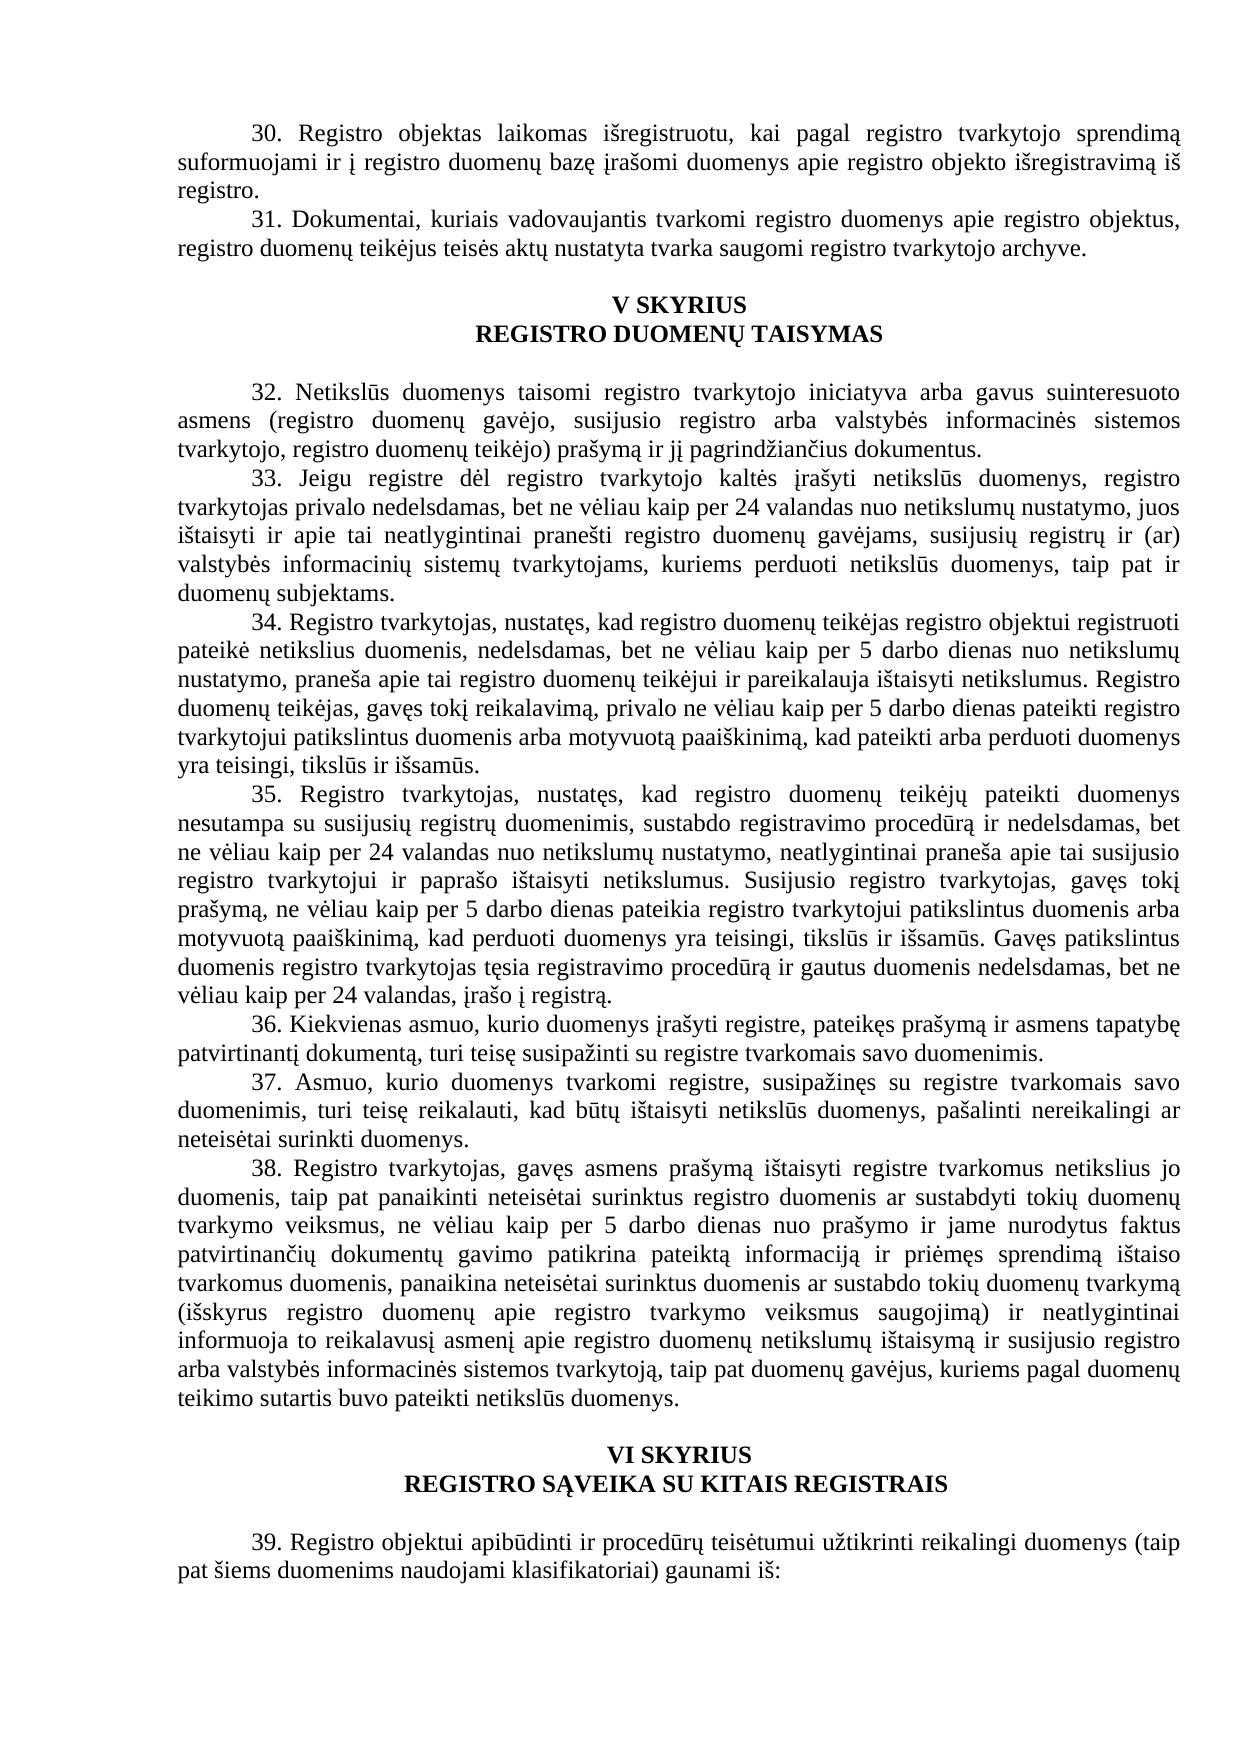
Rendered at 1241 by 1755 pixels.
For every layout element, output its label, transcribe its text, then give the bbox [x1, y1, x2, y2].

text V SKYRIUS [177, 291, 1181, 319]
text 36. Kiekvienas asmuo, kurio duomenys įrašyti registre, pateikęs prašymą ir asmens tapatybę patvirtinantį dokumentą, turi teisę susipažinti su registre tvarkomais savo duomenimis. [177, 1009, 1181, 1067]
text 33. Jeigu registre dėl registro tvarkytojo kaltės įrašyti netikslūs duomenys, registro tvarkytojas privalo nedelsdamas, bet ne vėliau kaip per 24 valandas nuo netikslumų nustatymo, juos ištaisyti ir apie tai neatlygintinai pranešti registro duomenų gavėjams, susijusių registrų ir (ar) valstybės informacinių sistemų tvarkytojams, kuriems perduoti netikslūs duomenys, taip pat ir duomenų subjektams. [177, 463, 1181, 607]
text VI SKYRIUS [177, 1441, 1181, 1469]
text REGISTRO DUOMENŲ TAISYMAS [177, 319, 1181, 348]
text 34. Registro tvarkytojas, nustatęs, kad registro duomenų teikėjas registro objektui registruoti pateikė netikslius duomenis, nedelsdamas, bet ne vėliau kaip per 5 darbo dienas nuo netikslumų nustatymo, praneša apie tai registro duomenų teikėjui ir pareikalauja ištaisyti netikslumus. Registro duomenų teikėjas, gavęs tokį reikalavimą, privalo ne vėliau kaip per 5 darbo dienas pateikti registro tvarkytojui patikslintus duomenis arba motyvuotą paaiškinimą, kad pateikti arba perduoti duomenys yra teisingi, tikslūs ir išsamūs. [177, 607, 1181, 779]
text 39. Registro objektui apibūdinti ir procedūrų teisėtumui užtikrinti reikalingi duomenys (taip pat šiems duomenims naudojami klasifikatoriai) gaunami iš: [177, 1527, 1181, 1584]
text 32. Netikslūs duomenys taisomi registro tvarkytojo iniciatyva arba gavus suinteresuoto asmens (registro duomenų gavėjo, susijusio registro arba valstybės informacinės sistemos tvarkytojo, registro duomenų teikėjo) prašymą ir jį pagrindžiančius dokumentus. [177, 377, 1181, 463]
text REGISTRO SĄVEIKA SU KITAIS REGISTRAIS [177, 1469, 1181, 1498]
text 31. Dokumentai, kuriais vadovaujantis tvarkomi registro duomenys apie registro objektus, registro duomenų teikėjus teisės aktų nustatyta tvarka saugomi registro tvarkytojo archyve. [177, 204, 1181, 262]
text 30. Registro objektas laikomas išregistruotu, kai pagal registro tvarkytojo sprendimą suformuojami ir į registro duomenų bazę įrašomi duomenys apie registro objekto išregistravimą iš registro. [177, 118, 1181, 204]
text 37. Asmuo, kurio duomenys tvarkomi registre, susipažinęs su registre tvarkomais savo duomenimis, turi teisę reikalauti, kad būtų ištaisyti netikslūs duomenys, pašalinti nereikalingi ar neteisėtai surinkti duomenys. [177, 1067, 1181, 1153]
text 35. Registro tvarkytojas, nustatęs, kad registro duomenų teikėjų pateikti duomenys nesutampa su susijusių registrų duomenimis, sustabdo registravimo procedūrą ir nedelsdamas, bet ne vėliau kaip per 24 valandas nuo netikslumų nustatymo, neatlygintinai praneša apie tai susijusio registro tvarkytojui ir paprašo ištaisyti netikslumus. Susijusio registro tvarkytojas, gavęs tokį prašymą, ne vėliau kaip per 5 darbo dienas pateikia registro tvarkytojui patikslintus duomenis arba motyvuotą paaiškinimą, kad perduoti duomenys yra teisingi, tikslūs ir išsamūs. Gavęs patikslintus duomenis registro tvarkytojas tęsia registravimo procedūrą ir gautus duomenis nedelsdamas, bet ne vėliau kaip per 24 valandas, įrašo į registrą. [177, 779, 1181, 1009]
text 38. Registro tvarkytojas, gavęs asmens prašymą ištaisyti registre tvarkomus netikslius jo duomenis, taip pat panaikinti neteisėtai surinktus registro duomenis ar sustabdyti tokių duomenų tvarkymo veiksmus, ne vėliau kaip per 5 darbo dienas nuo prašymo ir jame nurodytus faktus patvirtinančių dokumentų gavimo patikrina pateiktą informaciją ir priėmęs sprendimą ištaiso tvarkomus duomenis, panaikina neteisėtai surinktus duomenis ar sustabdo tokių duomenų tvarkymą (išskyrus registro duomenų apie registro tvarkymo veiksmus saugojimą) ir neatlygintinai informuoja to reikalavusį asmenį apie registro duomenų netikslumų ištaisymą ir susijusio registro arba valstybės informacinės sistemos tvarkytoją, taip pat duomenų gavėjus, kuriems pagal duomenų teikimo sutartis buvo pateikti netikslūs duomenys. [177, 1153, 1181, 1412]
